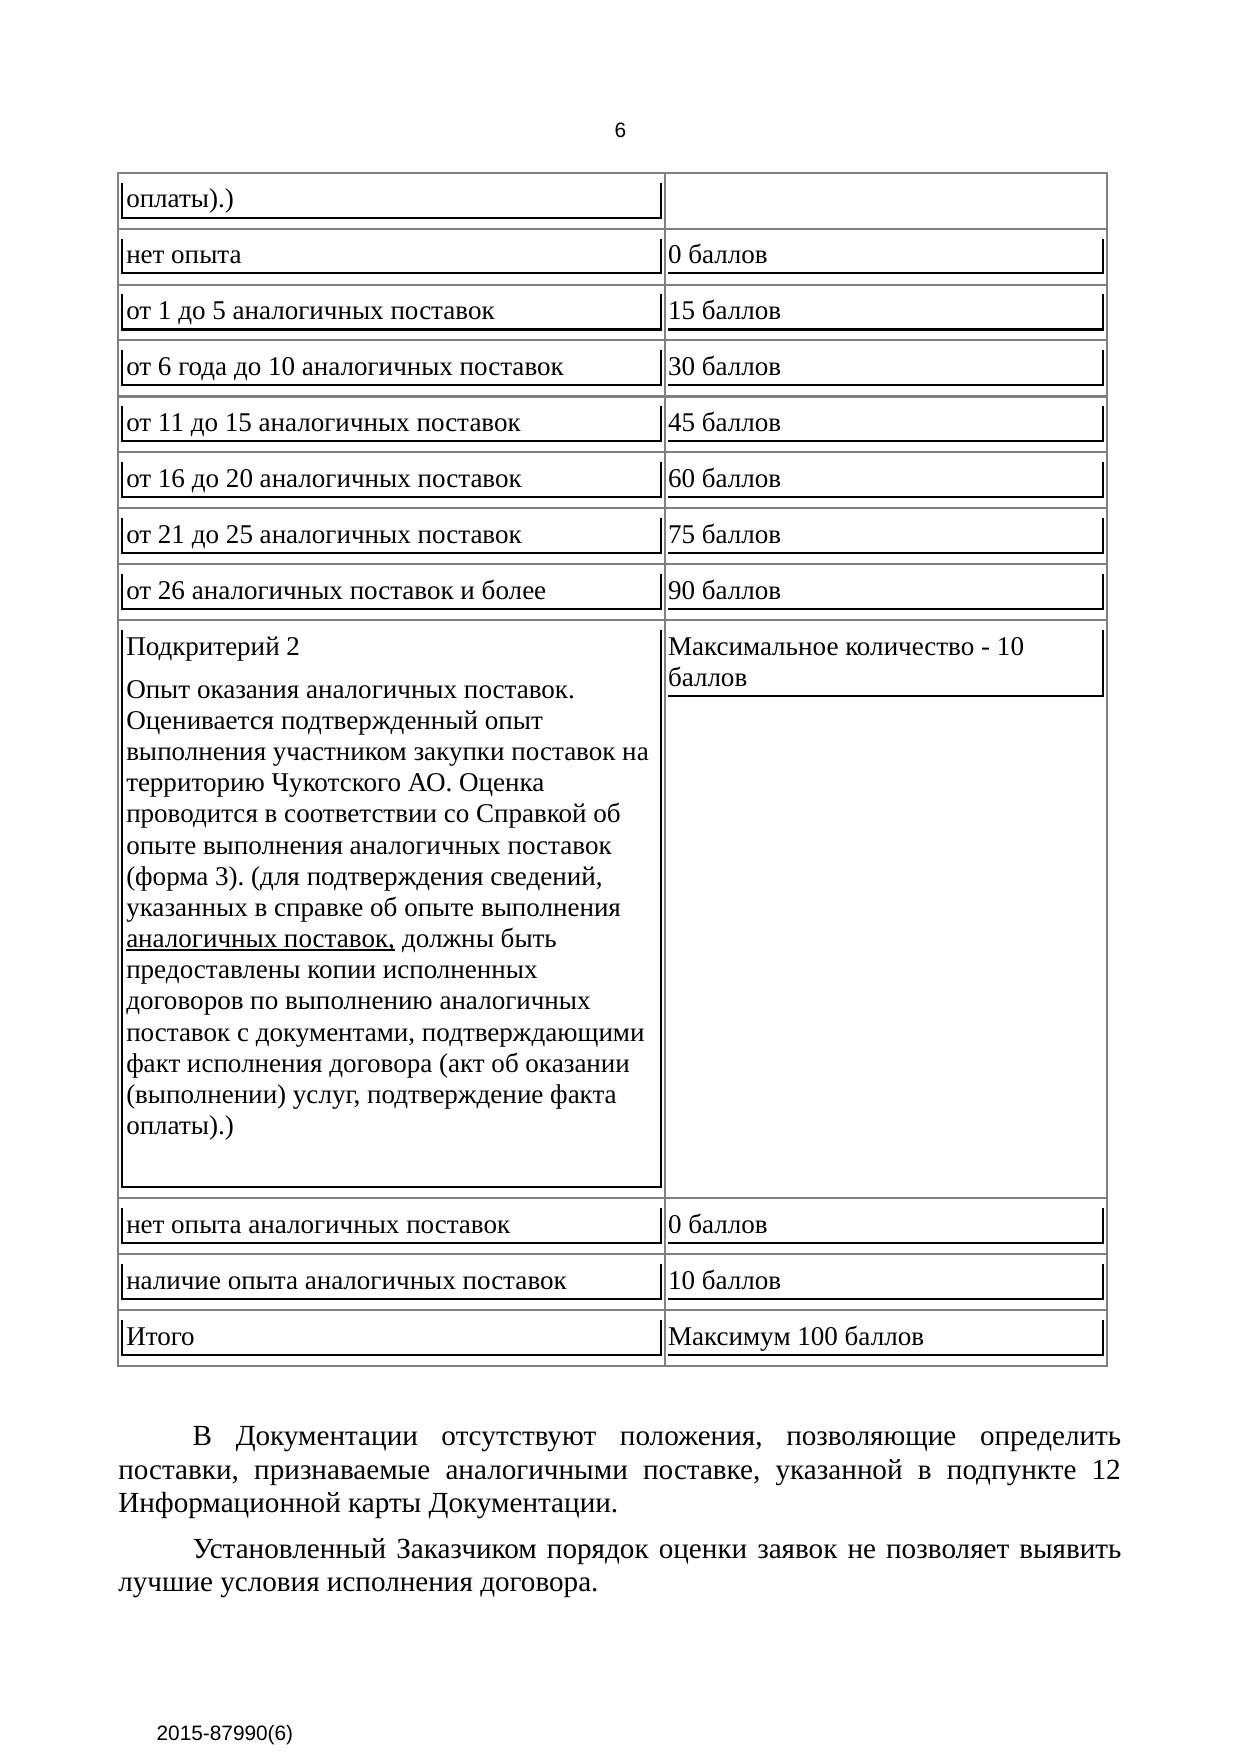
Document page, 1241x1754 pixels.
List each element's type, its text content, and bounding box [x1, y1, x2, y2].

text В Документации отсутствуют положения, позволяющие определить поставки, признаваемые аналогичными поставке, указанной в подпункте 12 Информационной карты Документации. [118, 1418, 1122, 1519]
table_cell 0 баллов [666, 230, 1106, 283]
table_cell Итого [119, 1311, 664, 1365]
table_cell 45 баллов [666, 398, 1106, 451]
table_cell нет опыта [119, 230, 664, 283]
table_cell 75 баллов [666, 509, 1106, 563]
table_cell нет опыта аналогичных поставок [119, 1199, 664, 1253]
table_cell 30 баллов [666, 341, 1106, 395]
table_cell 10 баллов [666, 1255, 1106, 1309]
table_cell от 16 до 20 аналогичных поставок [119, 453, 664, 507]
table_cell от 6 года до 10 аналогичных поставок [119, 341, 664, 395]
table_cell Максимальное количество - 10 баллов [666, 621, 1106, 1197]
table_cell оплаты).) [119, 174, 664, 227]
table_cell от 1 до 5 аналогичных поставок [119, 286, 664, 339]
table_cell 90 баллов [666, 565, 1106, 619]
text Установленный Заказчиком порядок оценки заявок не позволяет выявить лучшие условия исполнения договора. [118, 1531, 1122, 1598]
table_cell от 11 до 15 аналогичных поставок [119, 398, 664, 451]
table_cell от 26 аналогичных поставок и более [119, 565, 664, 619]
table_cell 15 баллов [666, 286, 1106, 339]
table_cell от 21 до 25 аналогичных поставок [119, 509, 664, 563]
table_cell Максимум 100 баллов [666, 1311, 1106, 1365]
table_cell [666, 174, 1106, 227]
table_cell наличие опыта аналогичных поставок [119, 1255, 664, 1309]
table_cell 60 баллов [666, 453, 1106, 507]
table_cell Подкритерий 2 Опыт оказания аналогичных поставок. Оценивается подтвержденный опыт выполнения участником закупки поставок на территорию Чукотского АО. Оценка проводится в соответствии со Справкой об опыте выполнения аналогичных поставок (форма 3). (для подтверждения сведений, указанных в справке об опыте выполнения аналогичных поставок, должны быть предоставлены копии исполненных договоров по выполнению аналогичных поставок с документами, подтверждающими факт исполнения договора (акт об оказании (выполнении) услуг, подтверждение факта оплаты).) [119, 621, 664, 1197]
table_cell 0 баллов [666, 1199, 1106, 1253]
